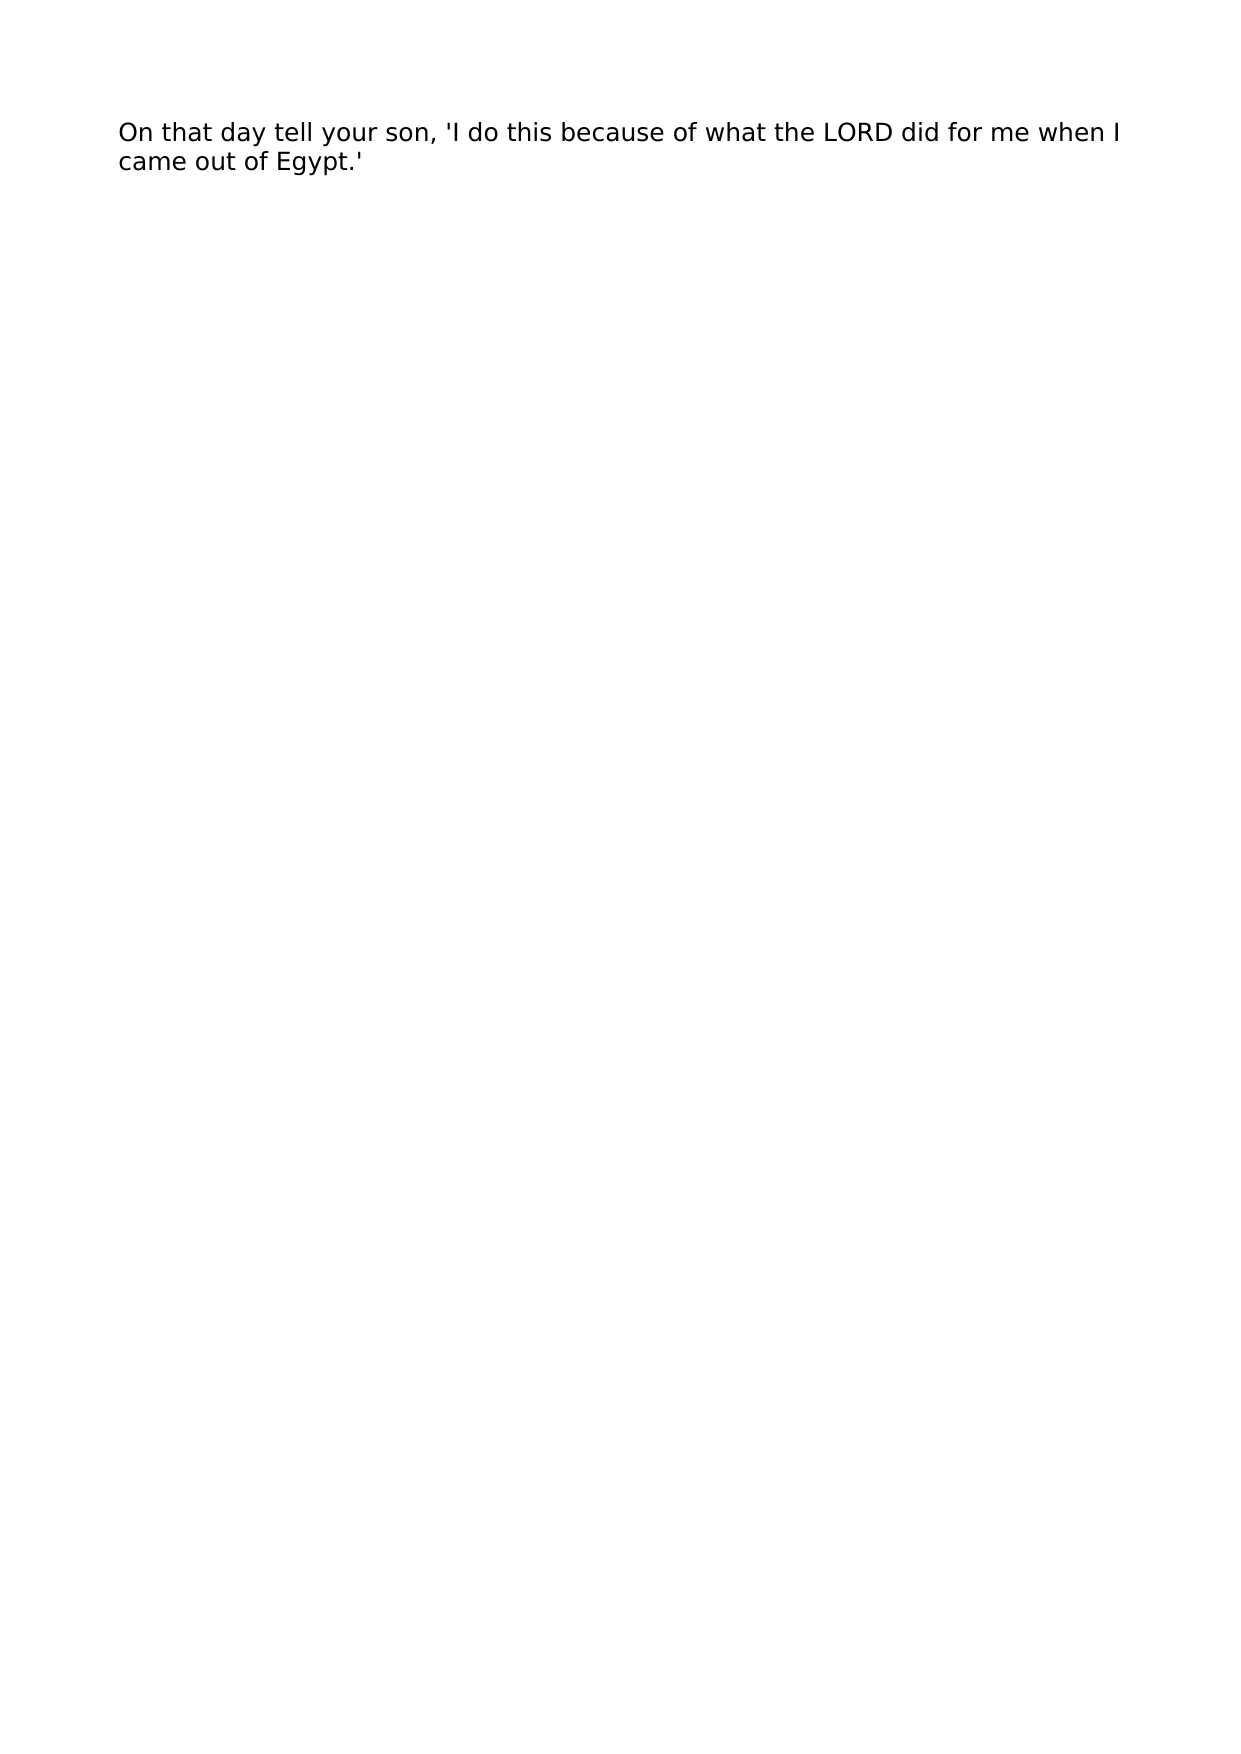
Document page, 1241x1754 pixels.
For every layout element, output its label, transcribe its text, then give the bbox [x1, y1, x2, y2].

text On that day tell your son, 'I do this because of what the LORD did for me when I came out of Egypt.' [118, 118, 1122, 176]
